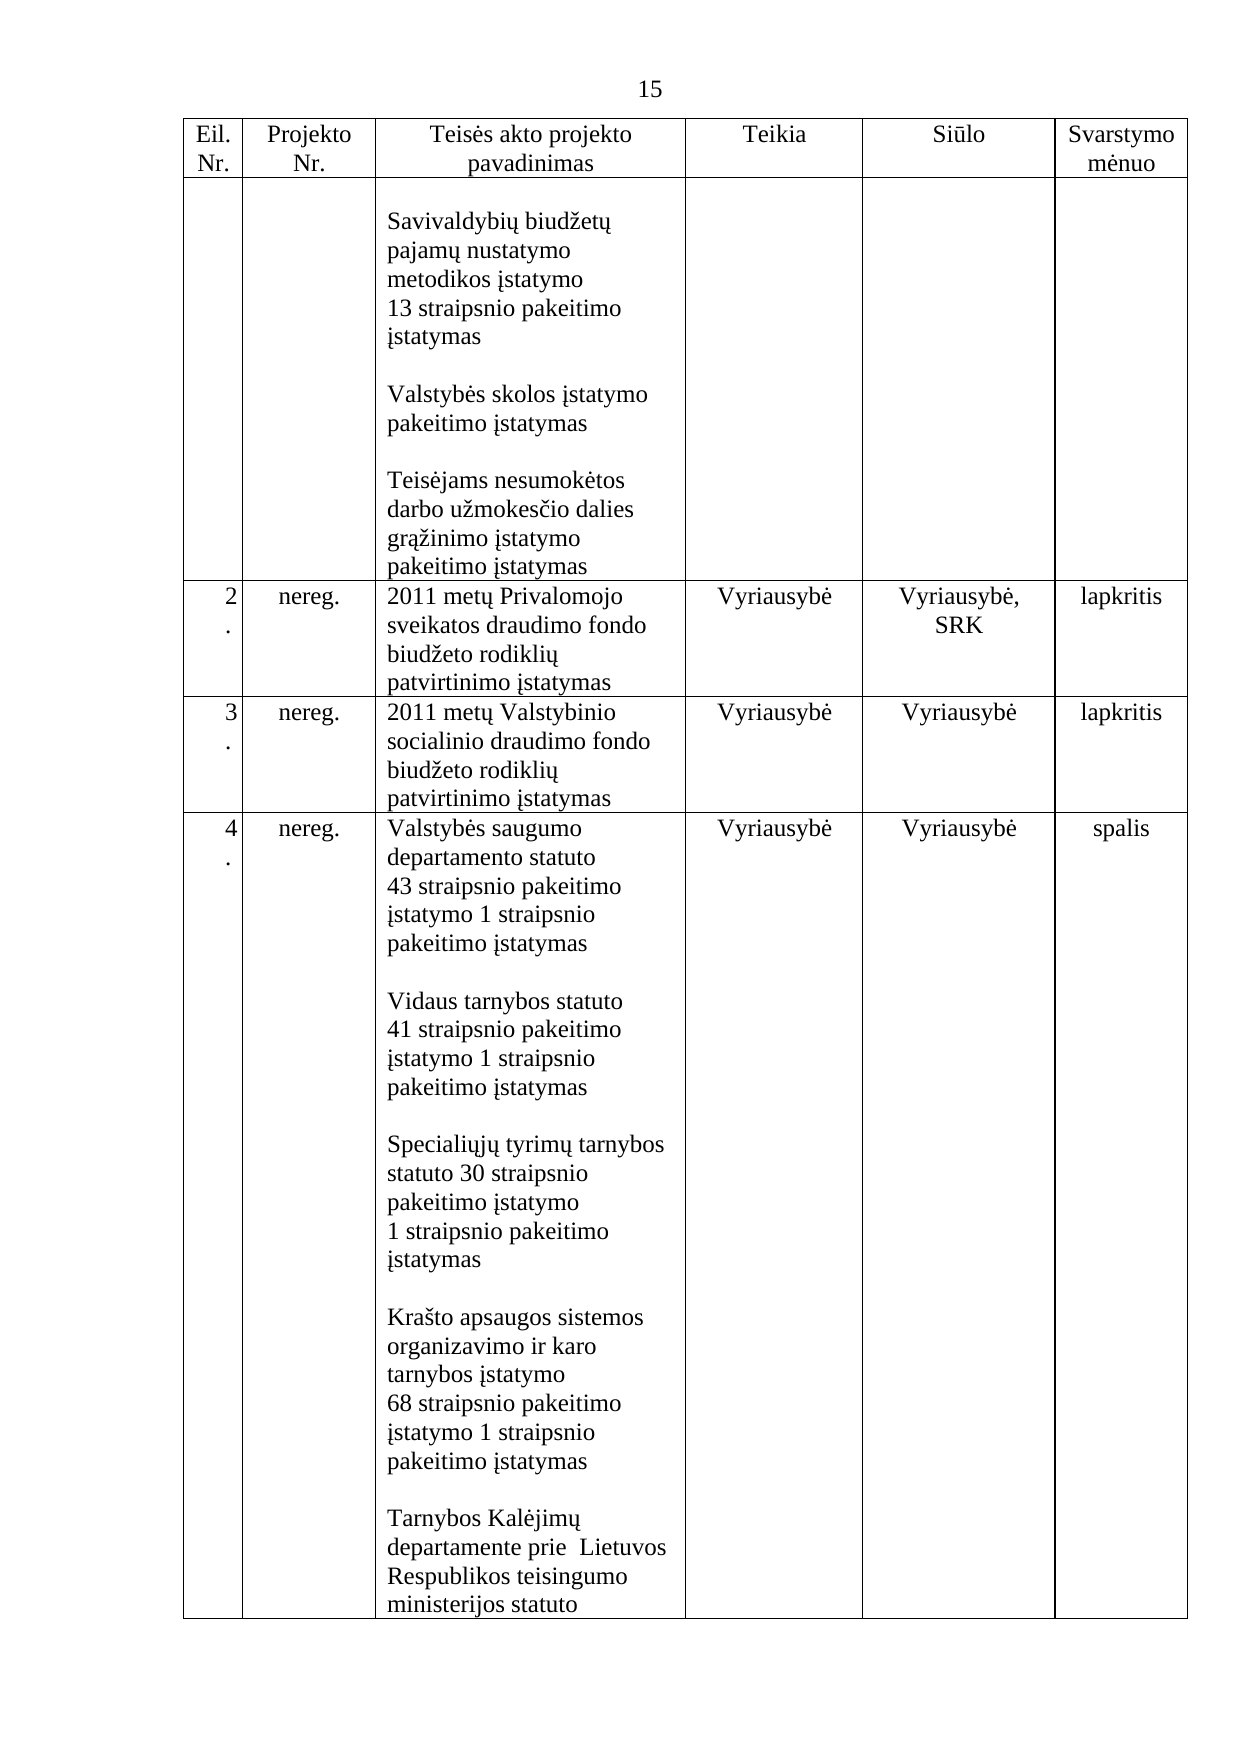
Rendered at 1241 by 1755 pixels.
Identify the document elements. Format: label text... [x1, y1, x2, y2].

table_cell Vyriausybė [686, 813, 862, 1618]
table_cell [686, 178, 862, 580]
table_cell [184, 697, 242, 812]
table_cell Vyriausybė [863, 813, 1054, 1618]
table_cell Vyriausybė [686, 697, 862, 812]
table_cell nereg. [243, 813, 375, 1618]
table_header Svarstymo mėnuo [1056, 119, 1187, 177]
table_cell Vyriausybė [863, 697, 1054, 812]
table_header Teisės akto projekto pavadinimas [376, 119, 685, 177]
table_cell [184, 178, 242, 580]
table_cell spalis [1056, 813, 1187, 1618]
table_cell Valstybės saugumo departamento statuto 43 straipsnio pakeitimo įstatymo 1 straipsnio pakeitimo įstatymas Vidaus tarnybos statuto 41 straipsnio pakeitimo įstatymo 1 straipsnio pakeitimo įstatymas Specialiųjų tyrimų tarnybos statuto 30 straipsnio pakeitimo įstatymo 1 straipsnio pakeitimo įstatymas Krašto apsaugos sistemos organizavimo ir karo tarnybos įstatymo 68 straipsnio pakeitimo įstatymo 1 straipsnio pakeitimo įstatymas Tarnybos Kalėjimų departamente prie Lietuvos Respublikos teisingumo ministerijos statuto [376, 813, 685, 1618]
table_header Projekto Nr. [243, 119, 375, 177]
table_header Siūlo [863, 119, 1054, 177]
table_cell [863, 178, 1054, 580]
table_header Eil. Nr. [184, 119, 242, 177]
table_cell [243, 178, 375, 580]
table_cell 2011 metų Privalomojo sveikatos draudimo fondo biudžeto rodiklių patvirtinimo įstatymas [376, 581, 685, 696]
table_cell Savivaldybių biudžetų pajamų nustatymo metodikos įstatymo 13 straipsnio pakeitimo įstatymas Valstybės skolos įstatymo pakeitimo įstatymas Teisėjams nesumokėtos darbo užmokesčio dalies grąžinimo įstatymo pakeitimo įstatymas [376, 178, 685, 580]
table_header Teikia [686, 119, 862, 177]
table_cell Vyriausybė [686, 581, 862, 696]
table_cell [184, 581, 242, 696]
table_cell Vyriausybė, SRK [863, 581, 1054, 696]
table_cell [1056, 178, 1187, 580]
table_cell [184, 813, 242, 1618]
table_cell nereg. [243, 581, 375, 696]
table_cell lapkritis [1056, 697, 1187, 812]
table_cell 2011 metų Valstybinio socialinio draudimo fondo biudžeto rodiklių patvirtinimo įstatymas [376, 697, 685, 812]
table_cell nereg. [243, 697, 375, 812]
table_cell lapkritis [1056, 581, 1187, 696]
